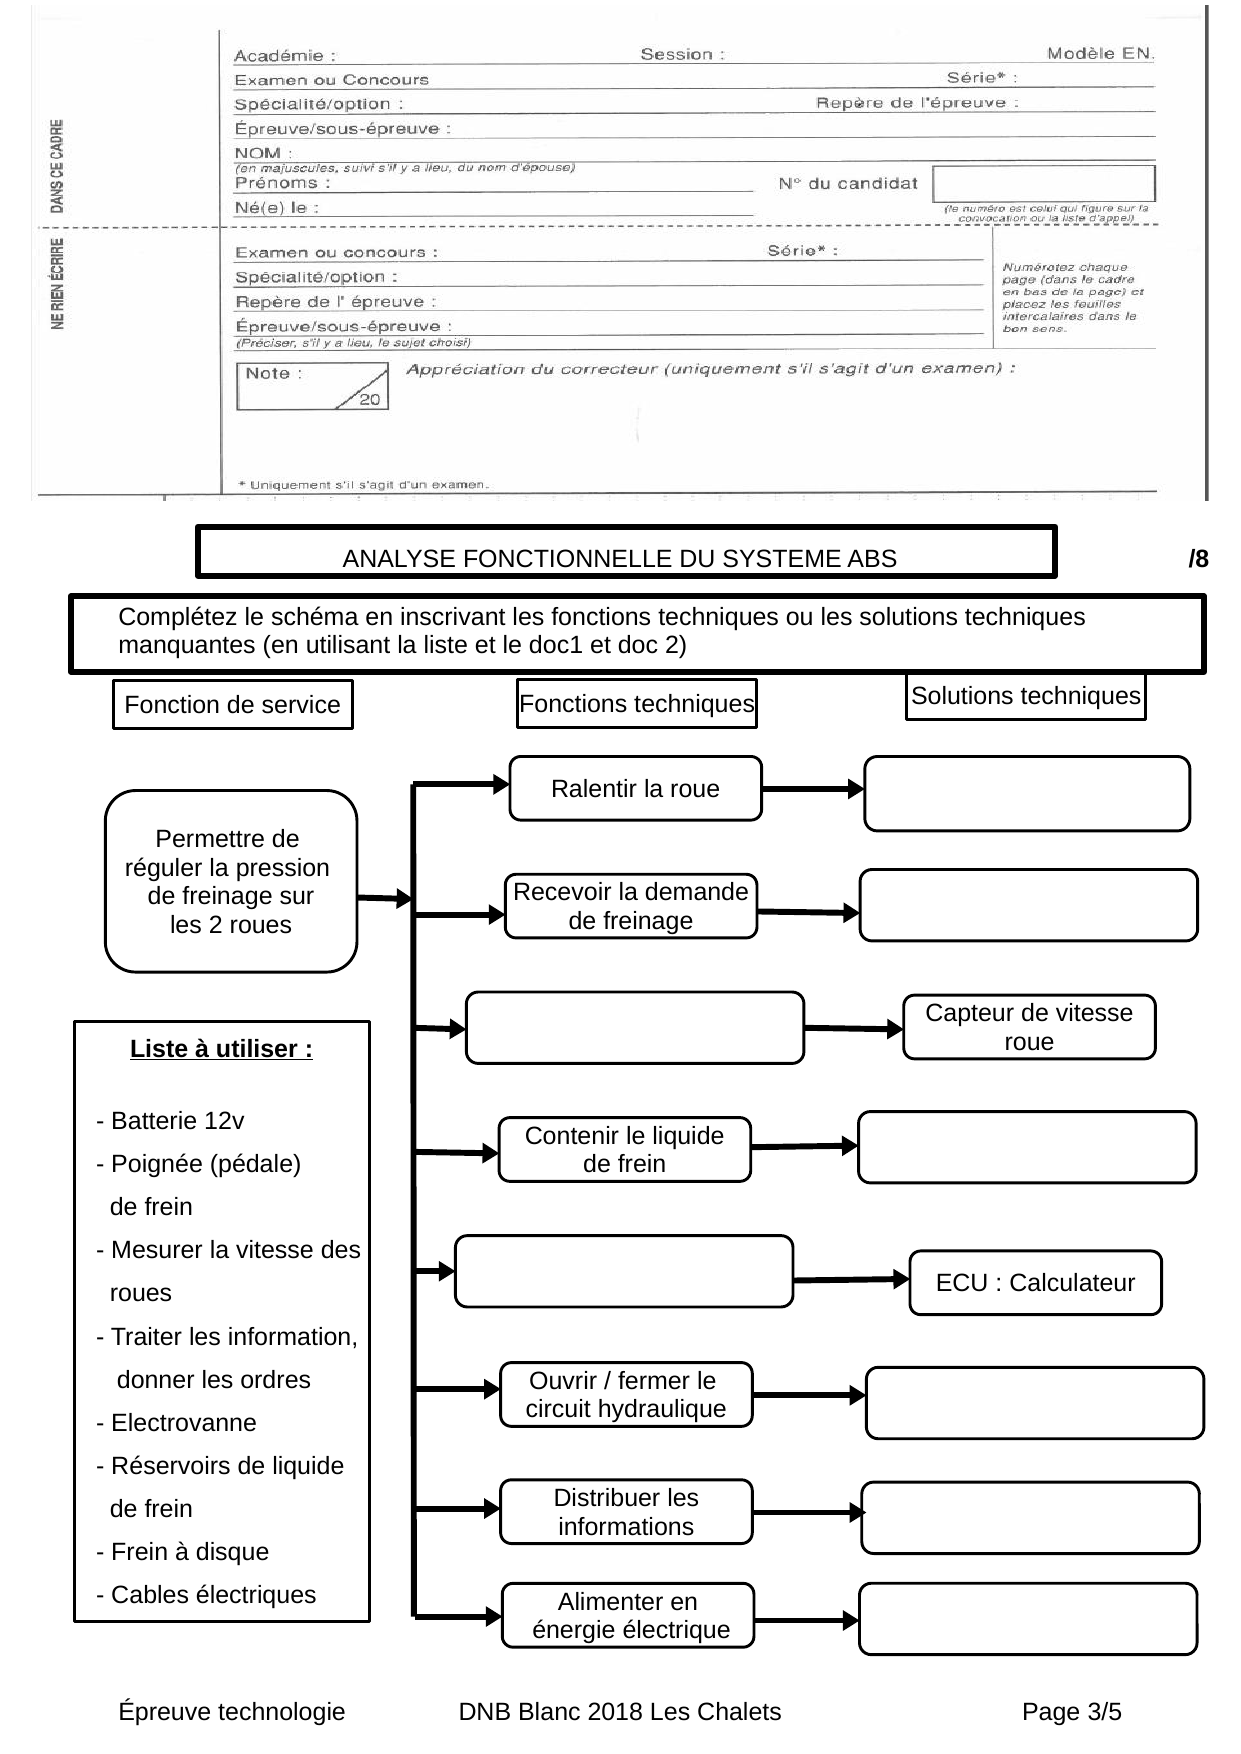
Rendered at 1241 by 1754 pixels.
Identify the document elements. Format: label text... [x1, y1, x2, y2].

text [118, 544, 195, 573]
text Complétez le schéma en inscrivant les fonctions techniques ou les solutions techniques manquantes (en utilisant la liste et le doc1 et doc 2) [118, 602, 1122, 659]
picture [31, 5, 1209, 501]
text ANALYSE FONCTIONNELLE DU SYSTEME ABS [201, 544, 1052, 573]
text [1058, 544, 1122, 573]
